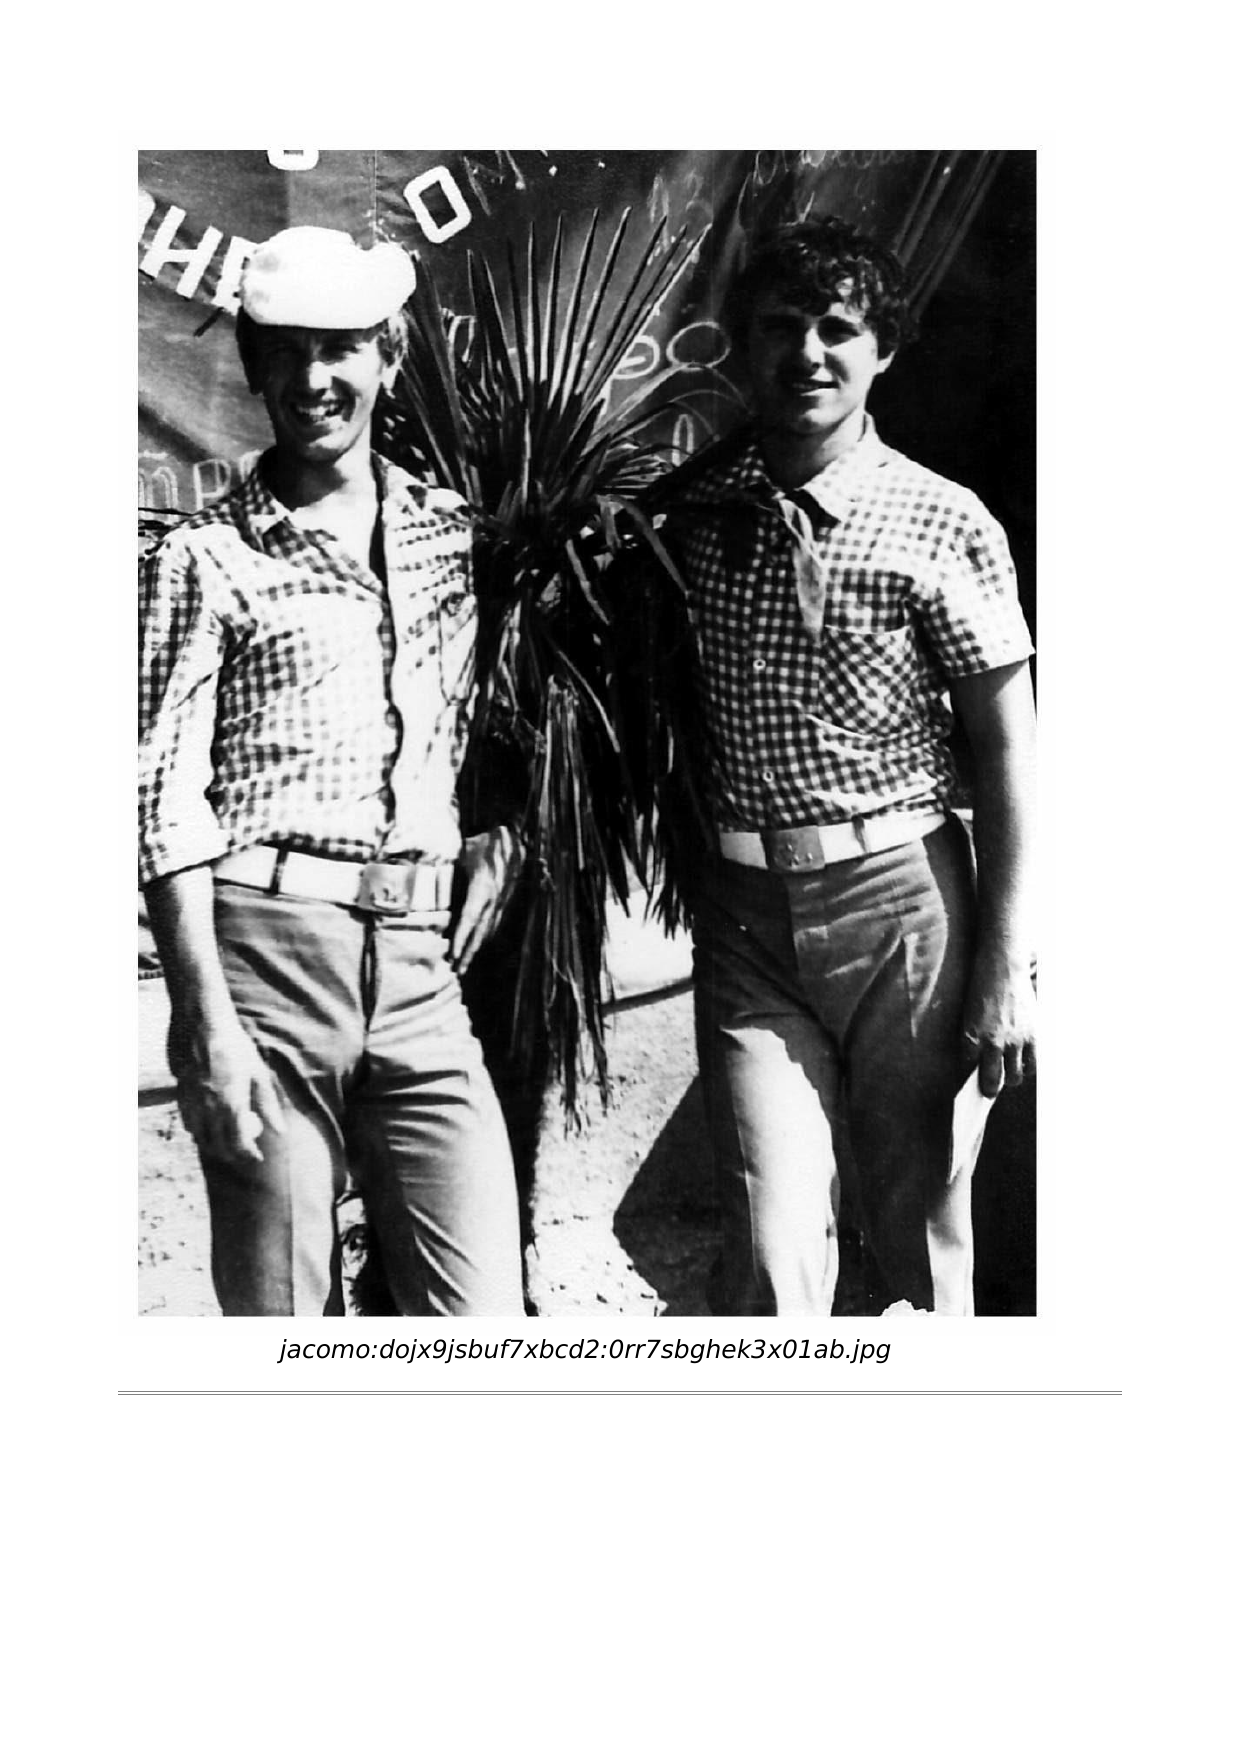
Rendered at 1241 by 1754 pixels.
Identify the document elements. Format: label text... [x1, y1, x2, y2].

text jacomo:dojx9jsbuf7xbcd2:0rr7sbghek3x01ab.jpg [118, 1336, 1056, 1364]
picture [118, 130, 1056, 1336]
